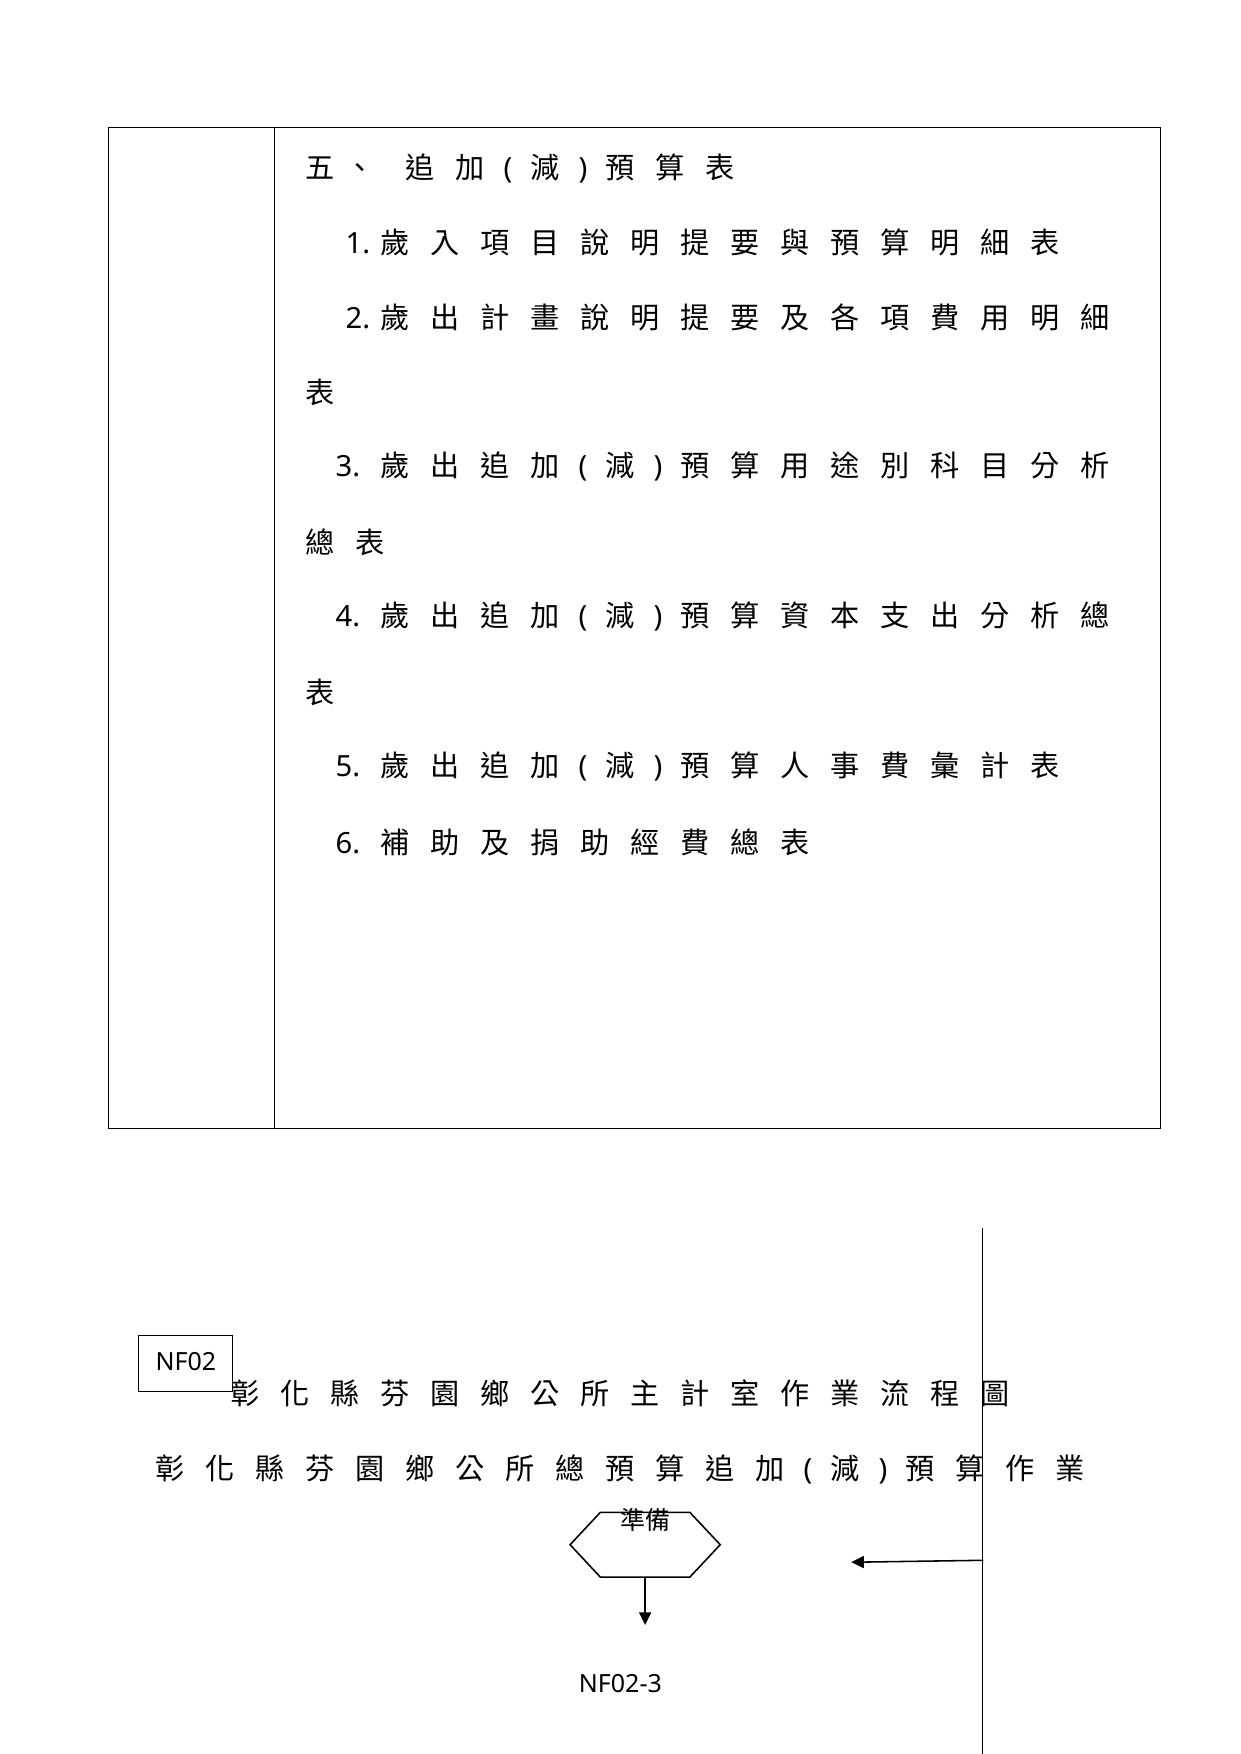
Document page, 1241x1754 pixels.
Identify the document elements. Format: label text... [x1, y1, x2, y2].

text 彰化縣芬園鄉公所主計室作業流程 [120, 1354, 982, 1429]
text NF02 [155, 1344, 217, 1378]
table_cell [109, 128, 274, 1128]
text 圖 [983, 1354, 1120, 1429]
table_cell 五、追加(減)預算表 1.歲入項目說明提要與預算明細表 2.歲出計畫說明提要及各項費用明細表 3.歲出追加(減)預算用途別科目分析總表 4.歲出追加(減)預算資本支出分析總表 5.歲出追加(減)預算人事費彙計表 6.補助及捐助經費總表 [275, 128, 1160, 1128]
text 彰化縣芬園鄉公所總預算追加(減)預算 [120, 1429, 982, 1504]
text 作業 [983, 1429, 1120, 1504]
